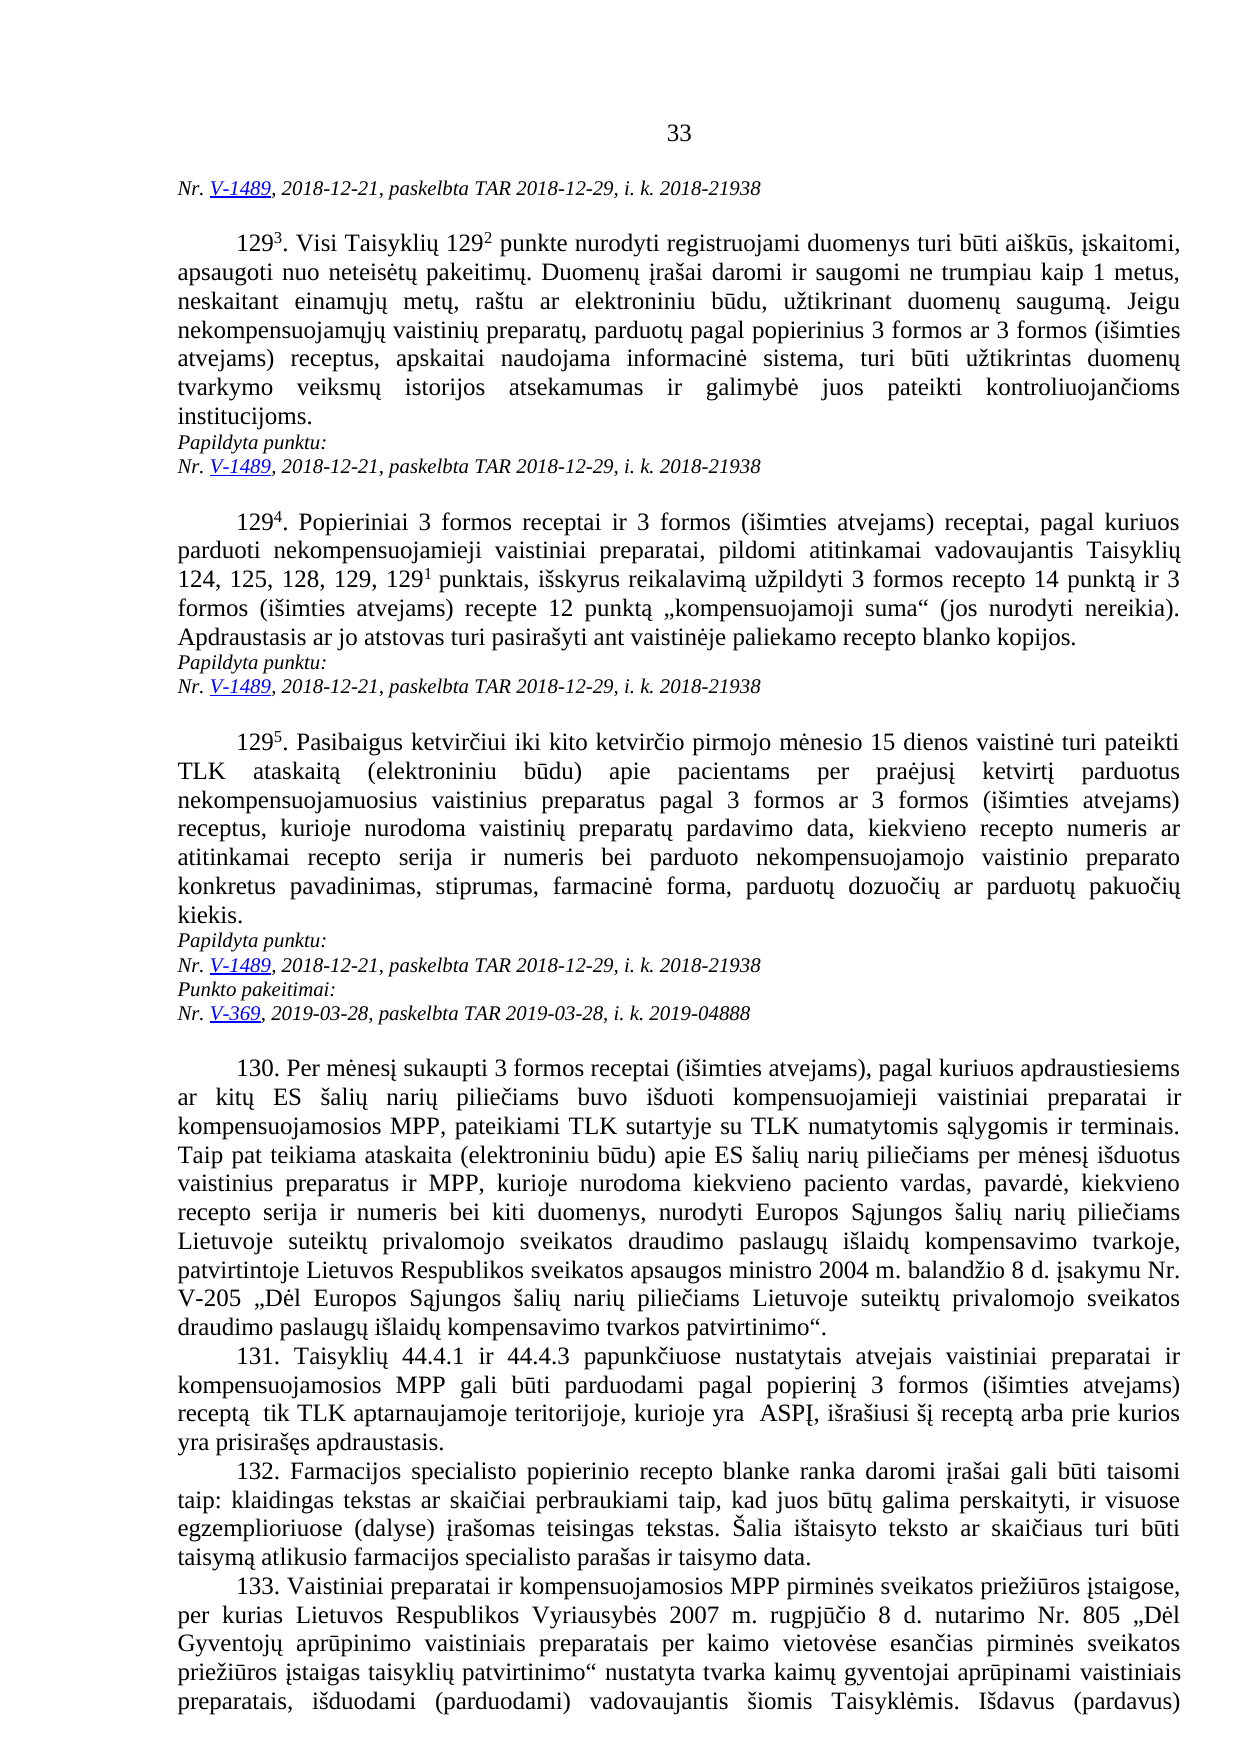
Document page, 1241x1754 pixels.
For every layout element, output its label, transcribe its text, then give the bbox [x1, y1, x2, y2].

text 130. Per mėnesį sukaupti 3 formos receptai (išimties atvejams), pagal kuriuos apdraustiesiems ar kitų ES šalių narių piliečiams buvo išduoti kompensuojamieji vaistiniai preparatai ir kompensuojamosios MPP, pateikiami TLK sutartyje su TLK numatytomis sąlygomis ir terminais. Taip pat teikiama ataskaita (elektroniniu būdu) apie ES šalių narių piliečiams per mėnesį išduotus vaistinius preparatus ir MPP, kurioje nurodoma kiekvieno paciento vardas, pavardė, kiekvieno recepto serija ir numeris bei kiti duomenys, nurodyti Europos Sąjungos šalių narių piliečiams Lietuvoje suteiktų privalomojo sveikatos draudimo paslaugų išlaidų kompensavimo tvarkoje, patvirtintoje Lietuvos Respublikos sveikatos apsaugos ministro 2004 m. balandžio 8 d. įsakymu Nr. V-205 „Dėl Europos Sąjungos šalių narių piliečiams Lietuvoje suteiktų privalomojo sveikatos draudimo paslaugų išlaidų kompensavimo tvarkos patvirtinimo“. [177, 1053, 1181, 1341]
text 1293. Visi Taisyklių 1292 punkte nurodyti registruojami duomenys turi būti aiškūs, įskaitomi, apsaugoti nuo neteisėtų pakeitimų. Duomenų įrašai daromi ir saugomi ne trumpiau kaip 1 metus, neskaitant einamųjų metų, raštu ar elektroniniu būdu, užtikrinant duomenų saugumą. Jeigu nekompensuojamųjų vaistinių preparatų, parduotų pagal popierinius 3 formos ar 3 formos (išimties atvejams) receptus, apskaitai naudojama informacinė sistema, turi būti užtikrintas duomenų tvarkymo veiksmų istorijos atsekamumas ir galimybė juos pateikti kontroliuojančioms institucijoms. [177, 228, 1181, 430]
text 1294. Popieriniai 3 formos receptai ir 3 formos (išimties atvejams) receptai, pagal kuriuos parduoti nekompensuojamieji vaistiniai preparatai, pildomi atitinkamai vadovaujantis Taisyklių 124, 125, 128, 129, 1291 punktais, išskyrus reikalavimą užpildyti 3 formos recepto 14 punktą ir 3 formos (išimties atvejams) recepte 12 punktą „kompensuojamoji suma“ (jos nurodyti nereikia). Apdraustasis ar jo atstovas turi pasirašyti ant vaistinėje paliekamo recepto blanko kopijos. [177, 507, 1181, 650]
text Papildyta punktu: [177, 430, 1181, 454]
text 133. Vaistiniai preparatai ir kompensuojamosios MPP pirminės sveikatos priežiūros įstaigose, per kurias Lietuvos Respublikos Vyriausybės 2007 m. rugpjūčio 8 d. nutarimo Nr. 805 „Dėl Gyventojų aprūpinimo vaistiniais preparatais per kaimo vietovėse esančias pirminės sveikatos priežiūros įstaigas taisyklių patvirtinimo“ nustatyta tvarka kaimų gyventojai aprūpinami vaistiniais preparatais, išduodami (parduodami) vadovaujantis šiomis Taisyklėmis. Išdavus (pardavus) [177, 1571, 1181, 1715]
text Nr. V-1489, 2018-12-21, paskelbta TAR 2018-12-29, i. k. 2018-21938 [177, 952, 1181, 977]
text Papildyta punktu: [177, 650, 1181, 674]
text 132. Farmacijos specialisto popierinio recepto blanke ranka daromi įrašai gali būti taisomi taip: klaidingas tekstas ar skaičiai perbraukiami taip, kad juos būtų galima perskaityti, ir visuose egzemplioriuose (dalyse) įrašomas teisingas tekstas. Šalia ištaisyto teksto ar skaičiaus turi būti taisymą atlikusio farmacijos specialisto parašas ir taisymo data. [177, 1456, 1181, 1571]
text 1295. Pasibaigus ketvirčiui iki kito ketvirčio pirmojo mėnesio 15 dienos vaistinė turi pateikti TLK ataskaitą (elektroniniu būdu) apie pacientams per praėjusį ketvirtį parduotus nekompensuojamuosius vaistinius preparatus pagal 3 formos ar 3 formos (išimties atvejams) receptus, kurioje nurodoma vaistinių preparatų pardavimo data, kiekvieno recepto numeris ar atitinkamai recepto serija ir numeris bei parduoto nekompensuojamojo vaistinio preparato konkretus pavadinimas, stiprumas, farmacinė forma, parduotų dozuočių ar parduotų pakuočių kiekis. [177, 727, 1181, 928]
text Nr. V-369, 2019-03-28, paskelbta TAR 2019-03-28, i. k. 2019-04888 [177, 1001, 1181, 1025]
text Nr. V-1489, 2018-12-21, paskelbta TAR 2018-12-29, i. k. 2018-21938 [177, 176, 1181, 200]
text Papildyta punktu: [177, 928, 1181, 952]
text Punkto pakeitimai: [177, 977, 1181, 1001]
text Nr. V-1489, 2018-12-21, paskelbta TAR 2018-12-29, i. k. 2018-21938 [177, 454, 1181, 478]
text 131. Taisyklių 44.4.1 ir 44.4.3 papunkčiuose nustatytais atvejais vaistiniai preparatai ir kompensuojamosios MPP gali būti parduodami pagal popierinį 3 formos (išimties atvejams) receptą tik TLK aptarnaujamoje teritorijoje, kurioje yra ASPĮ, išrašiusi šį receptą arba prie kurios yra prisirašęs apdraustasis. [177, 1341, 1181, 1456]
text Nr. V-1489, 2018-12-21, paskelbta TAR 2018-12-29, i. k. 2018-21938 [177, 674, 1181, 698]
